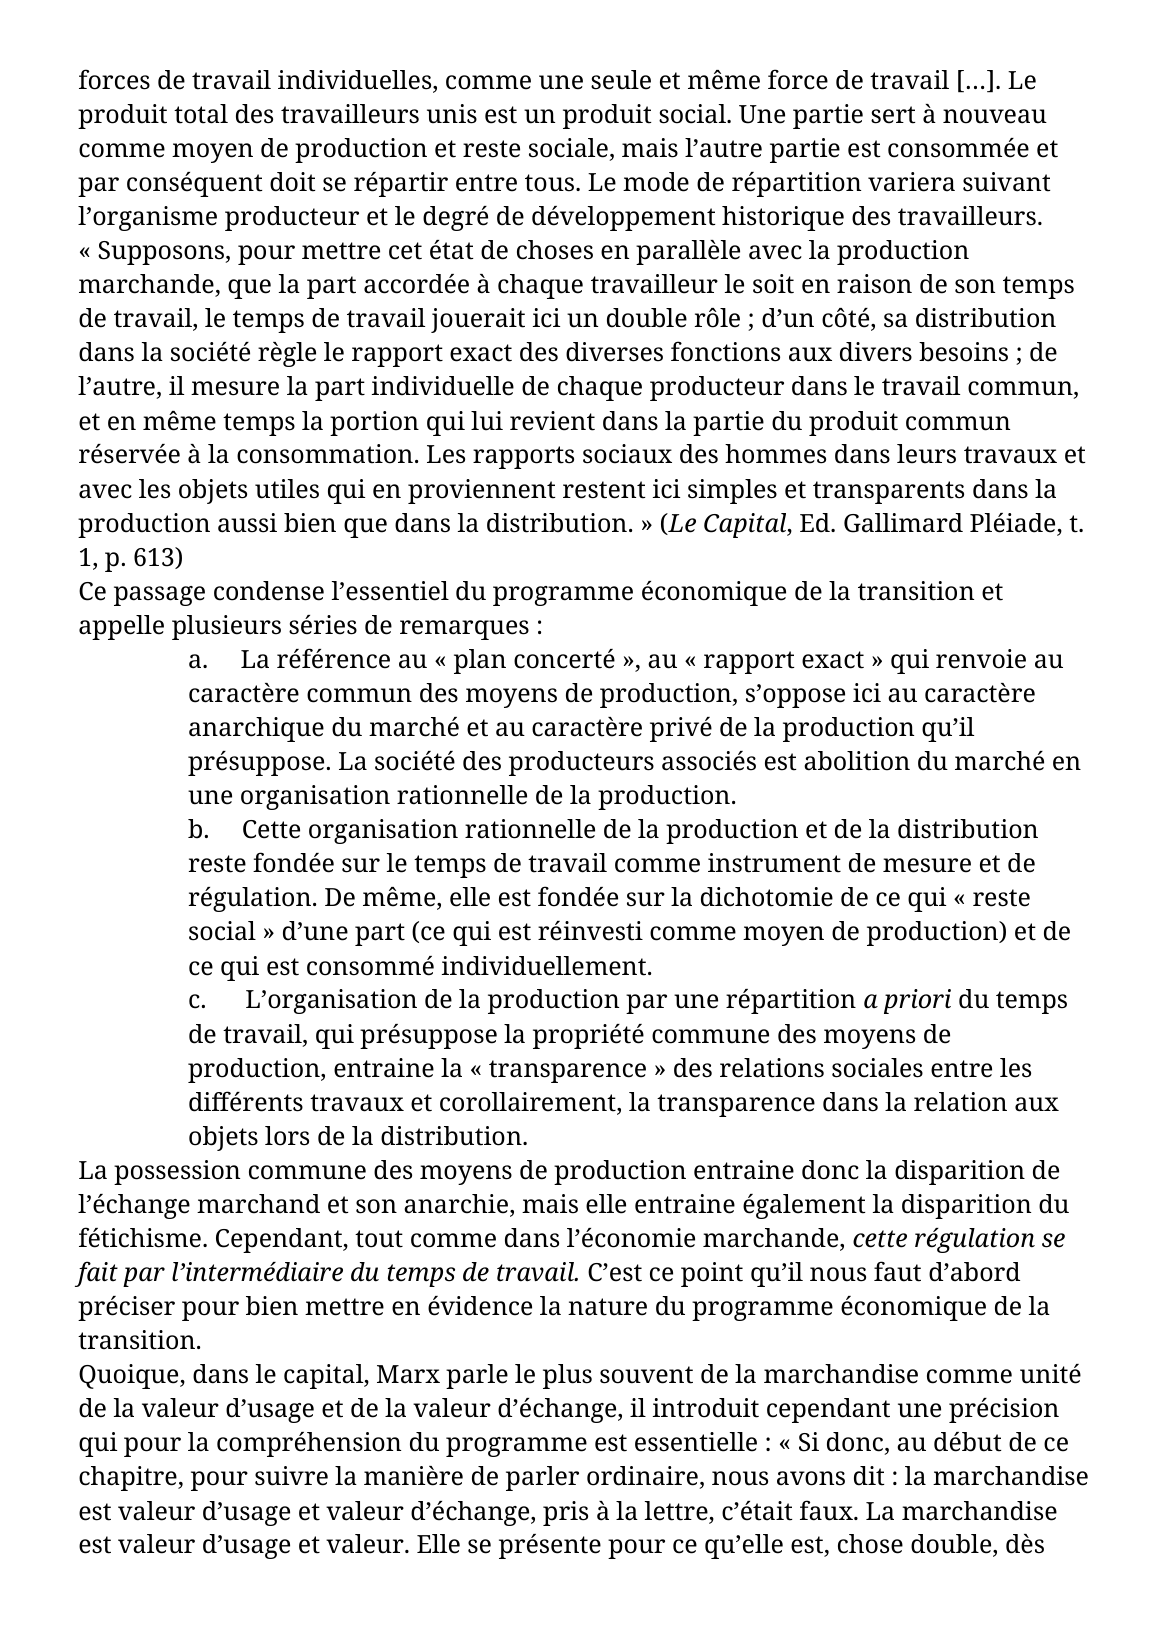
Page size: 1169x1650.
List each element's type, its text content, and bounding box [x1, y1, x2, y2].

text b. Cette organisation rationnelle de la production et de la distribution reste fondée sur le temps de travail comme instrument de mesure et de régulation. De même, elle est fondée sur la dichotomie de ce qui « reste social » d’une part (ce qui est réinvesti comme moyen de production) et de ce qui est consommé individuellement. [653, 812, 1091, 982]
text « Représentons-nous une société d’hommes libres travaillant avec des moyens de production communs et dépensant d’après un plan concerté leurs nombreuses forces de travail individuelles, comme une seule et même force de travail […]. Le produit total des travailleurs unis est un produit social. Une partie sert à nouveau comme moyen de production et reste sociale, mais l’autre partie est consommée et par conséquent doit se répartir entre tous. Le mode de répartition variera suivant l’organisme producteur et le degré de développement historique des travailleurs. [78, 62, 1091, 233]
text La possession commune des moyens de production entraine donc la disparition de l’échange marchand et son anarchie, mais elle entraine également la disparition du fétichisme. Cependant, tout comme dans l’économie marchande, cette régulation se fait par l’intermédiaire du temps de travail. C’est ce point qu’il nous faut d’abord préciser pour bien mettre en évidence la nature du programme économique de la transition. [78, 1152, 1091, 1357]
text Ce passage condense l’essentiel du programme économique de la transition et appelle plusieurs séries de remarques : [78, 573, 1091, 642]
text « Supposons, pour mettre cet état de choses en parallèle avec la production marchande, que la part accordée à chaque travailleur le soit en raison de son temps de travail, le temps de travail jouerait ici un double rôle ; d’un côté, sa distribution dans la société règle le rapport exact des diverses fonctions aux divers besoins ; de l’autre, il mesure la part individuelle de chaque producteur dans le travail commun, et en même temps la portion qui lui revient dans la partie du produit commun réservée à la consommation. Les rapports sociaux des hommes dans leurs travaux et avec les objets utiles qui en proviennent restent ici simples et transparents dans la production aussi bien que dans la distribution. » (Le Capital, Ed. Gallimard Pléiade, t. 1, p. 613) [183, 233, 1091, 573]
text a. La référence au « plan concerté », au « rapport exact » qui renvoie au caractère commun des moyens de production, s’oppose ici au caractère anarchique du marché et au caractère privé de la production qu’il présuppose. La société des producteurs associés est abolition du marché en une organisation rationnelle de la production. [737, 642, 1091, 812]
text c. L’organisation de la production par une répartition a priori du temps de travail, qui présuppose la propriété commune des moyens de production, entraine la « transparence » des relations sociales entre les différents travaux et corollairement, la transparence dans la relation aux objets lors de la distribution. [188, 982, 1091, 1152]
